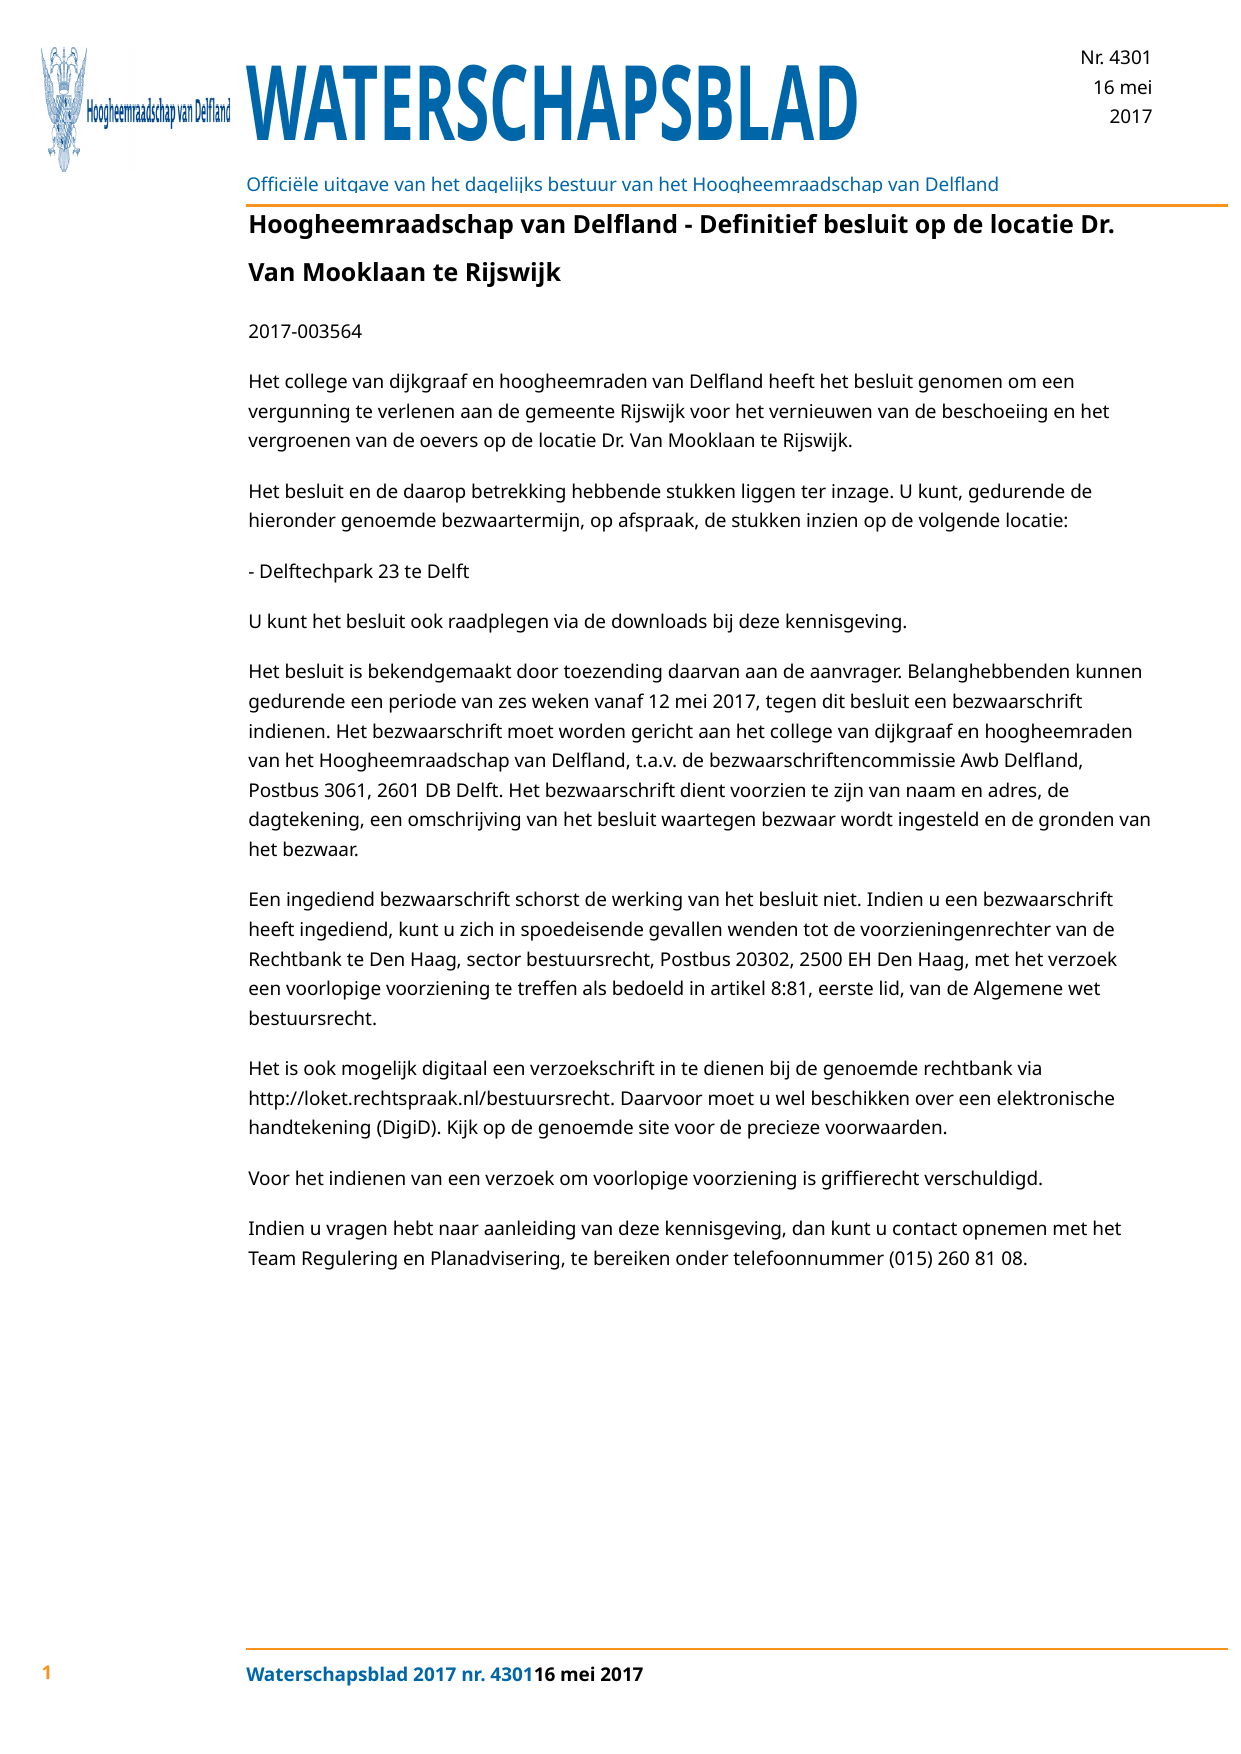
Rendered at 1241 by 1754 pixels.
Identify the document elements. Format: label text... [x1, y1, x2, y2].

text Een ingediend bezwaarschrift schorst de werking van het besluit niet. Indien u een bezwaarschrift heeft ingediend, kunt u zich in spoedeisende gevallen wenden tot de voorzieningenrechter van de Rechtbank te Den Haag, sector bestuursrecht, Postbus 20302, 2500 EH Den Haag, met het verzoek een voorlopige voorziening te treffen als bedoeld in artikel 8:81, eerste lid, van de Algemene wet bestuursrecht. [248, 887, 1152, 1031]
text Het college van dijkgraaf en hoogheemraden van Delfland heeft het besluit genomen om een vergunning te verlenen aan de gemeente Rijswijk voor het vernieuwen van de beschoeiing en het vergroenen van de oevers op de locatie Dr. Van Mooklaan te Rijswijk. [248, 368, 1152, 453]
text - Delftechpark 23 te Delft [248, 558, 1152, 584]
text Hoogheemraadschap van Delfland - Definitief besluit op de locatie Dr. Van Mooklaan te Rijswijk [248, 207, 1152, 288]
text Het besluit en de daarop betrekking hebbende stukken liggen ter inzage. U kunt, gedurende de hieronder genoemde bezwaartermijn, op afspraak, de stukken inzien op de volgende locatie: [248, 478, 1152, 533]
text 2017-003564 [248, 318, 1152, 344]
text Het besluit is bekendgemaakt door toezending daarvan aan de aanvrager. Belanghebbenden kunnen gedurende een periode van zes weken vanaf 12 mei 2017, tegen dit besluit een bezwaarschrift indienen. Het bezwaarschrift moet worden gericht aan het college van dijkgraaf en hoogheemraden van het Hoogheemraadschap van Delfland, t.a.v. de bezwaarschriftencommissie Awb Delfland, Postbus 3061, 2601 DB Delft. Het bezwaarschrift dient voorzien te zijn van naam en adres, de dagtekening, een omschrijving van het besluit waartegen bezwaar wordt ingesteld en de gronden van het bezwaar. [248, 659, 1152, 862]
text Het is ook mogelijk digitaal een verzoekschrift in te dienen bij de genoemde rechtbank via http://loket.rechtspraak.nl/bestuursrecht. Daarvoor moet u wel beschikken over een elektronische handtekening (DigiD). Kijk op de genoemde site voor de precieze voorwaarden. [248, 1055, 1152, 1140]
picture [41, 47, 231, 172]
text Voor het indienen van een verzoek om voorlopige voorziening is griffierecht verschuldigd. [248, 1165, 1152, 1191]
text U kunt het besluit ook raadplegen via de downloads bij deze kennisgeving. [248, 608, 1152, 634]
text Indien u vragen hebt naar aanleiding van deze kennisgeving, dan kunt u contact opnemen met het Team Regulering en Planadvisering, te bereiken onder telefoonnummer (015) 260 81 08. [248, 1215, 1152, 1271]
